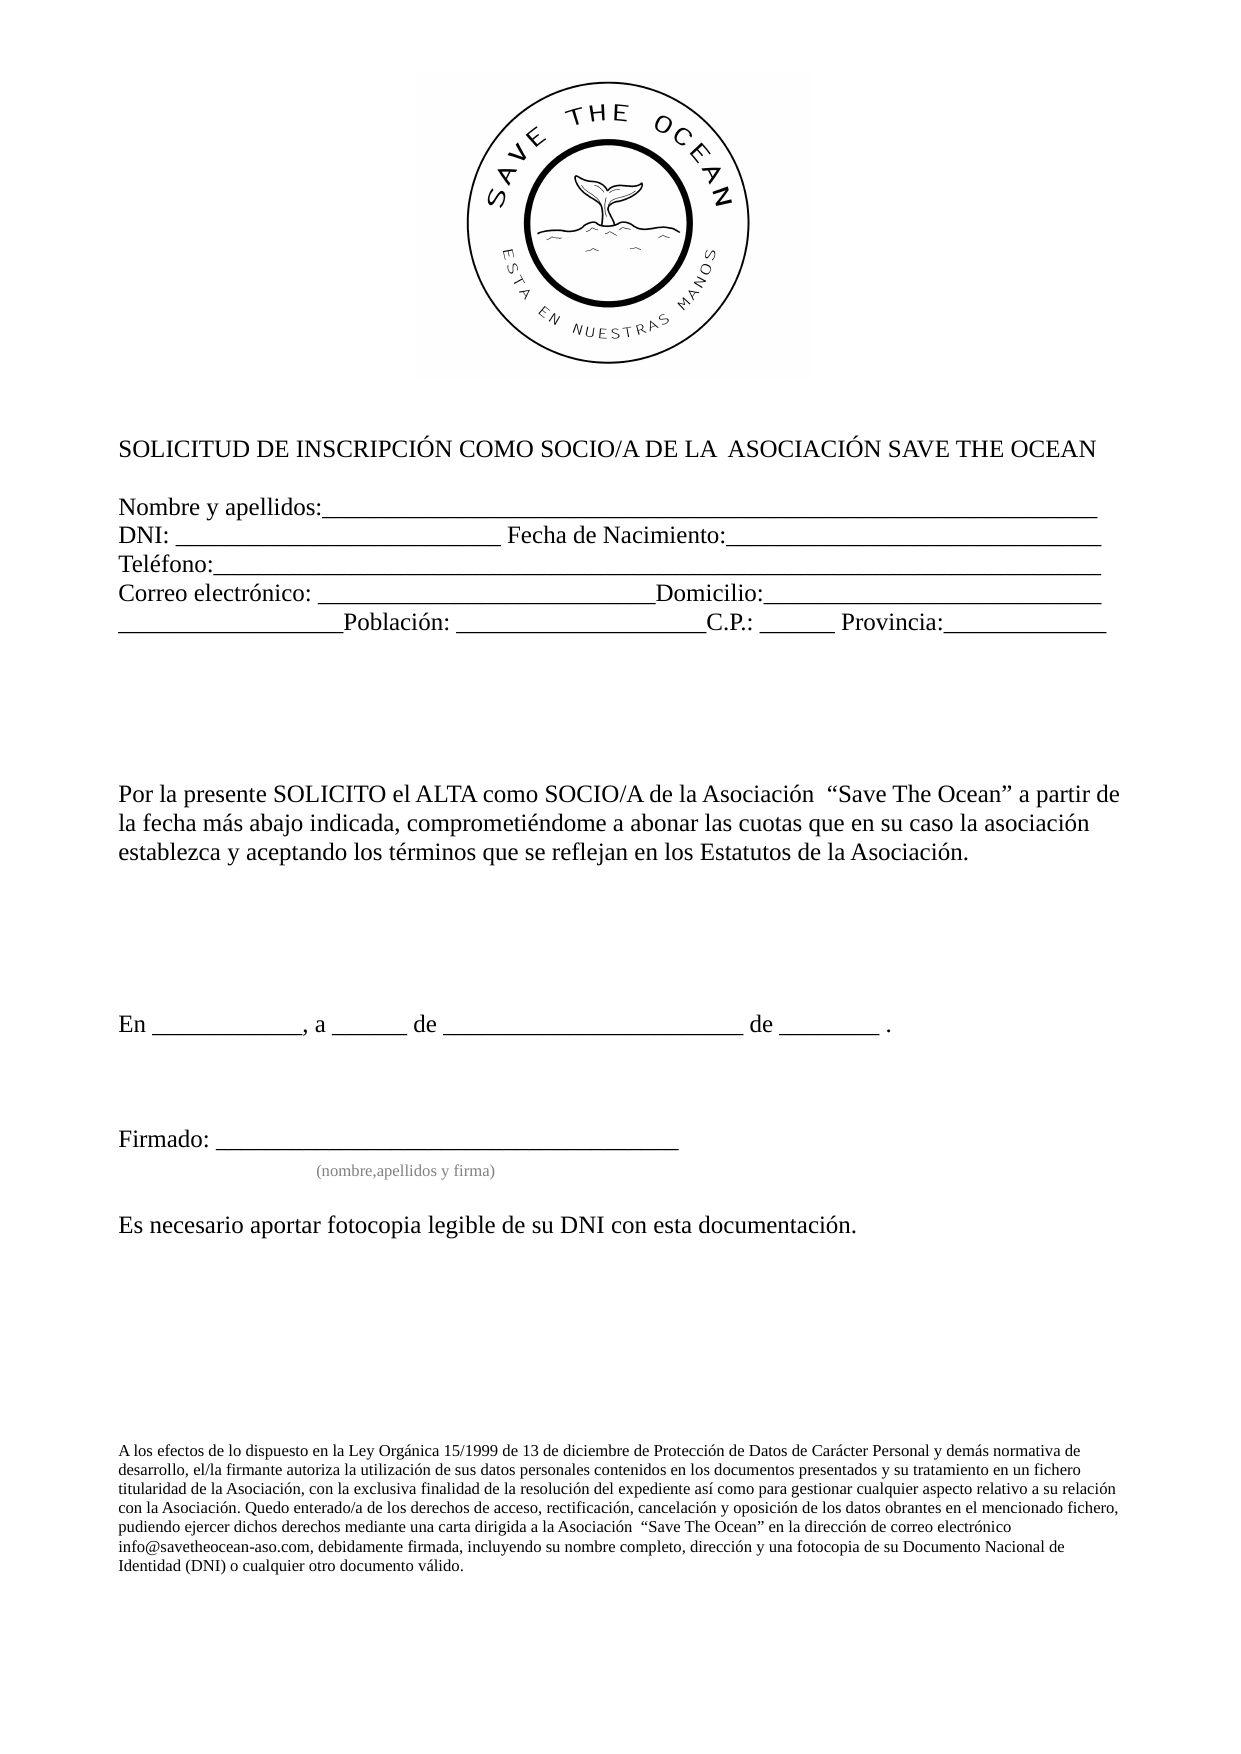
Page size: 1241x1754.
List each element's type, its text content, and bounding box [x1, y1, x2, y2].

text __________________Población: ____________________C.P.: ______ Provincia:_____________ [118, 607, 1122, 636]
text Nombre y apellidos:______________________________________________________________ DNI: __________________________ Fecha de Nacimiento:______________________________ Teléfono:_______________________________________________________________________ [118, 492, 1122, 578]
text (nombre,apellidos y firma) [118, 1153, 1122, 1182]
text Firmado: _____________________________________ [118, 1124, 1122, 1153]
text En ____________, a ______ de ________________________ de ________ . [118, 1009, 1122, 1038]
text Es necesario aportar fotocopia legible de su DNI con esta documentación. [118, 1211, 1122, 1239]
text Por la presente SOLICITO el ALTA como SOCIO/A de la Asociación “Save The Ocean” a partir de la fecha más abajo indicada, comprometiéndome a abonar las cuotas que en su caso la asociación establezca y aceptando los términos que se reflejan en los Estatutos de la Asociación. [118, 779, 1122, 866]
text Correo electrónico: ___________________________Domicilio:___________________________ [118, 578, 1122, 607]
picture [415, 73, 810, 381]
text A los efectos de lo dispuesto en la Ley Orgánica 15/1999 de 13 de diciembre de Protección de Datos de Carácter Personal y demás normativa de desarrollo, el/la firmante autoriza la utilización de sus datos personales contenidos en los documentos presentados y su tratamiento en un fichero titularidad de la Asociación, con la exclusiva finalidad de la resolución del expediente así como para gestionar cualquier aspecto relativo a su relación con la Asociación. Quedo enterado/a de los derechos de acceso, rectificación, cancelación y oposición de los datos obrantes en el mencionado fichero, pudiendo ejercer dichos derechos mediante una carta dirigida a la Asociación “Save The Ocean” en la dirección de correo electrónico info@savetheocean-aso.com, debidamente firmada, incluyendo su nombre completo, dirección y una fotocopia de su Documento Nacional de Identidad (DNI) o cualquier otro documento válido. [118, 1441, 1122, 1575]
text SOLICITUD DE INSCRIPCIÓN COMO SOCIO/A DE LA ASOCIACIÓN SAVE THE OCEAN [118, 434, 1122, 463]
